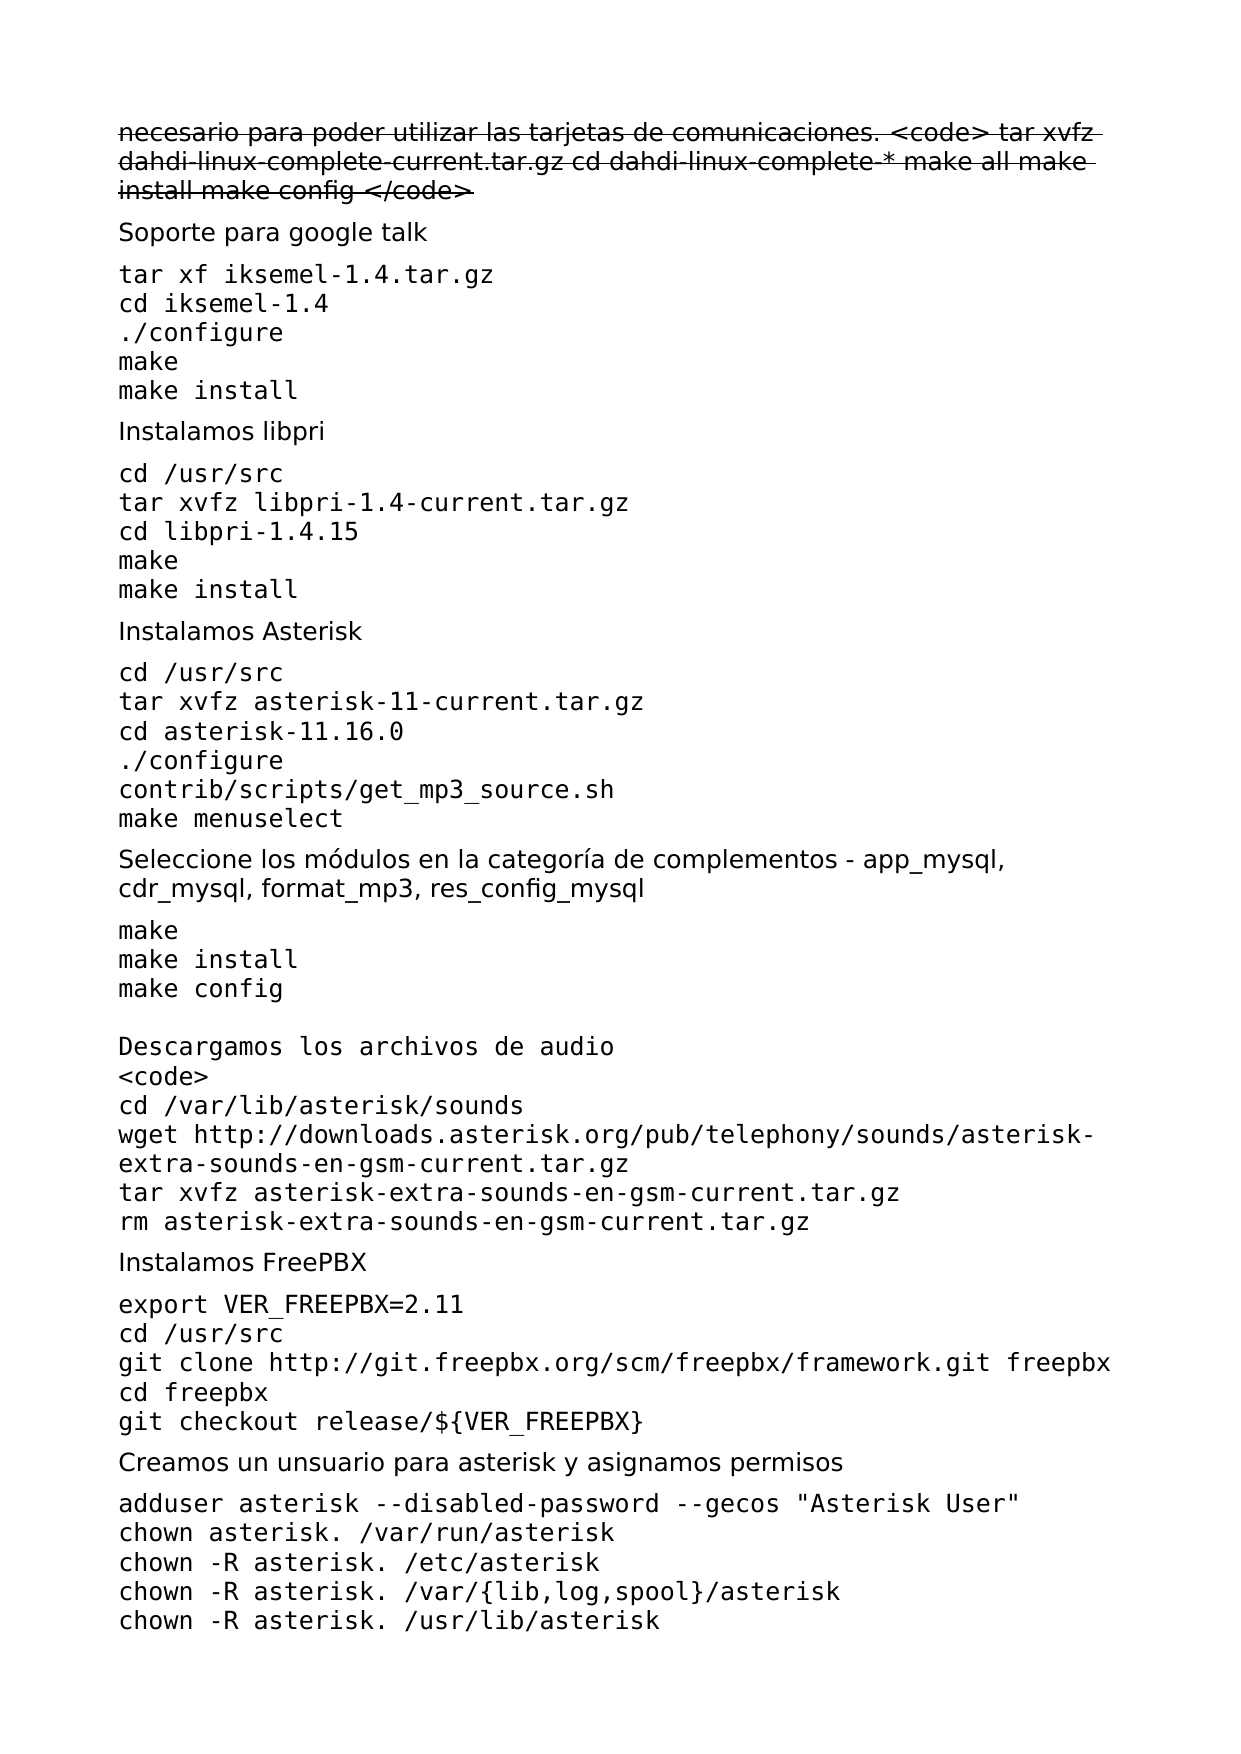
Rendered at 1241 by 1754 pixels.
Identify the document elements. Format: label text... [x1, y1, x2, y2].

text cd /usr/src tar xvfz asterisk-11-current.tar.gz cd asterisk-11.16.0 ./configure contrib/scripts/get_mp3_source.sh make menuselect [118, 658, 1122, 833]
text Instalamos FreePBX [118, 1248, 1122, 1278]
text cd /usr/src tar xvfz libpri-1.4-current.tar.gz cd libpri-1.4.15 make make install [118, 459, 1122, 605]
text Seleccione los módulos en la categoría de complementos - app_mysql, cdr_mysql, format_mp3, res_config_mysql [118, 845, 1122, 903]
text Instalamos Asterisk [118, 617, 1122, 646]
text adduser asterisk --disabled-password --gecos "Asterisk User" chown asterisk. /var/run/asterisk chown -R asterisk. /etc/asterisk chown -R asterisk. /var/{lib,log,spool}/asterisk chown -R asterisk. /usr/lib/asterisk [118, 1489, 1122, 1635]
text Soporte para google talk [118, 218, 1122, 247]
text make make install make config Descargamos los archivos de audio <code> cd /var/lib/asterisk/sounds wget http://downloads.asterisk.org/pub/telephony/sounds/asterisk-extra-sounds-en-gsm-current.tar.gz tar xvfz asterisk-extra-sounds-en-gsm-current.tar.gz rm asterisk-extra-sounds-en-gsm-current.tar.gz [118, 916, 1122, 1237]
text necesario para poder utilizar las tarjetas de comunicaciones. <code> tar xvfz dahdi-linux-complete-current.tar.gz cd dahdi-linux-complete-* make all make install make config </code> [118, 118, 1122, 206]
text Instalamos libpri [118, 417, 1122, 447]
text export VER_FREEPBX=2.11 cd /usr/src git clone http://git.freepbx.org/scm/freepbx/framework.git freepbx cd freepbx git checkout release/${VER_FREEPBX} [118, 1290, 1122, 1436]
text tar xf iksemel-1.4.tar.gz cd iksemel-1.4 ./configure make make install [118, 260, 1122, 406]
text Creamos un unsuario para asterisk y asignamos permisos [118, 1448, 1122, 1477]
